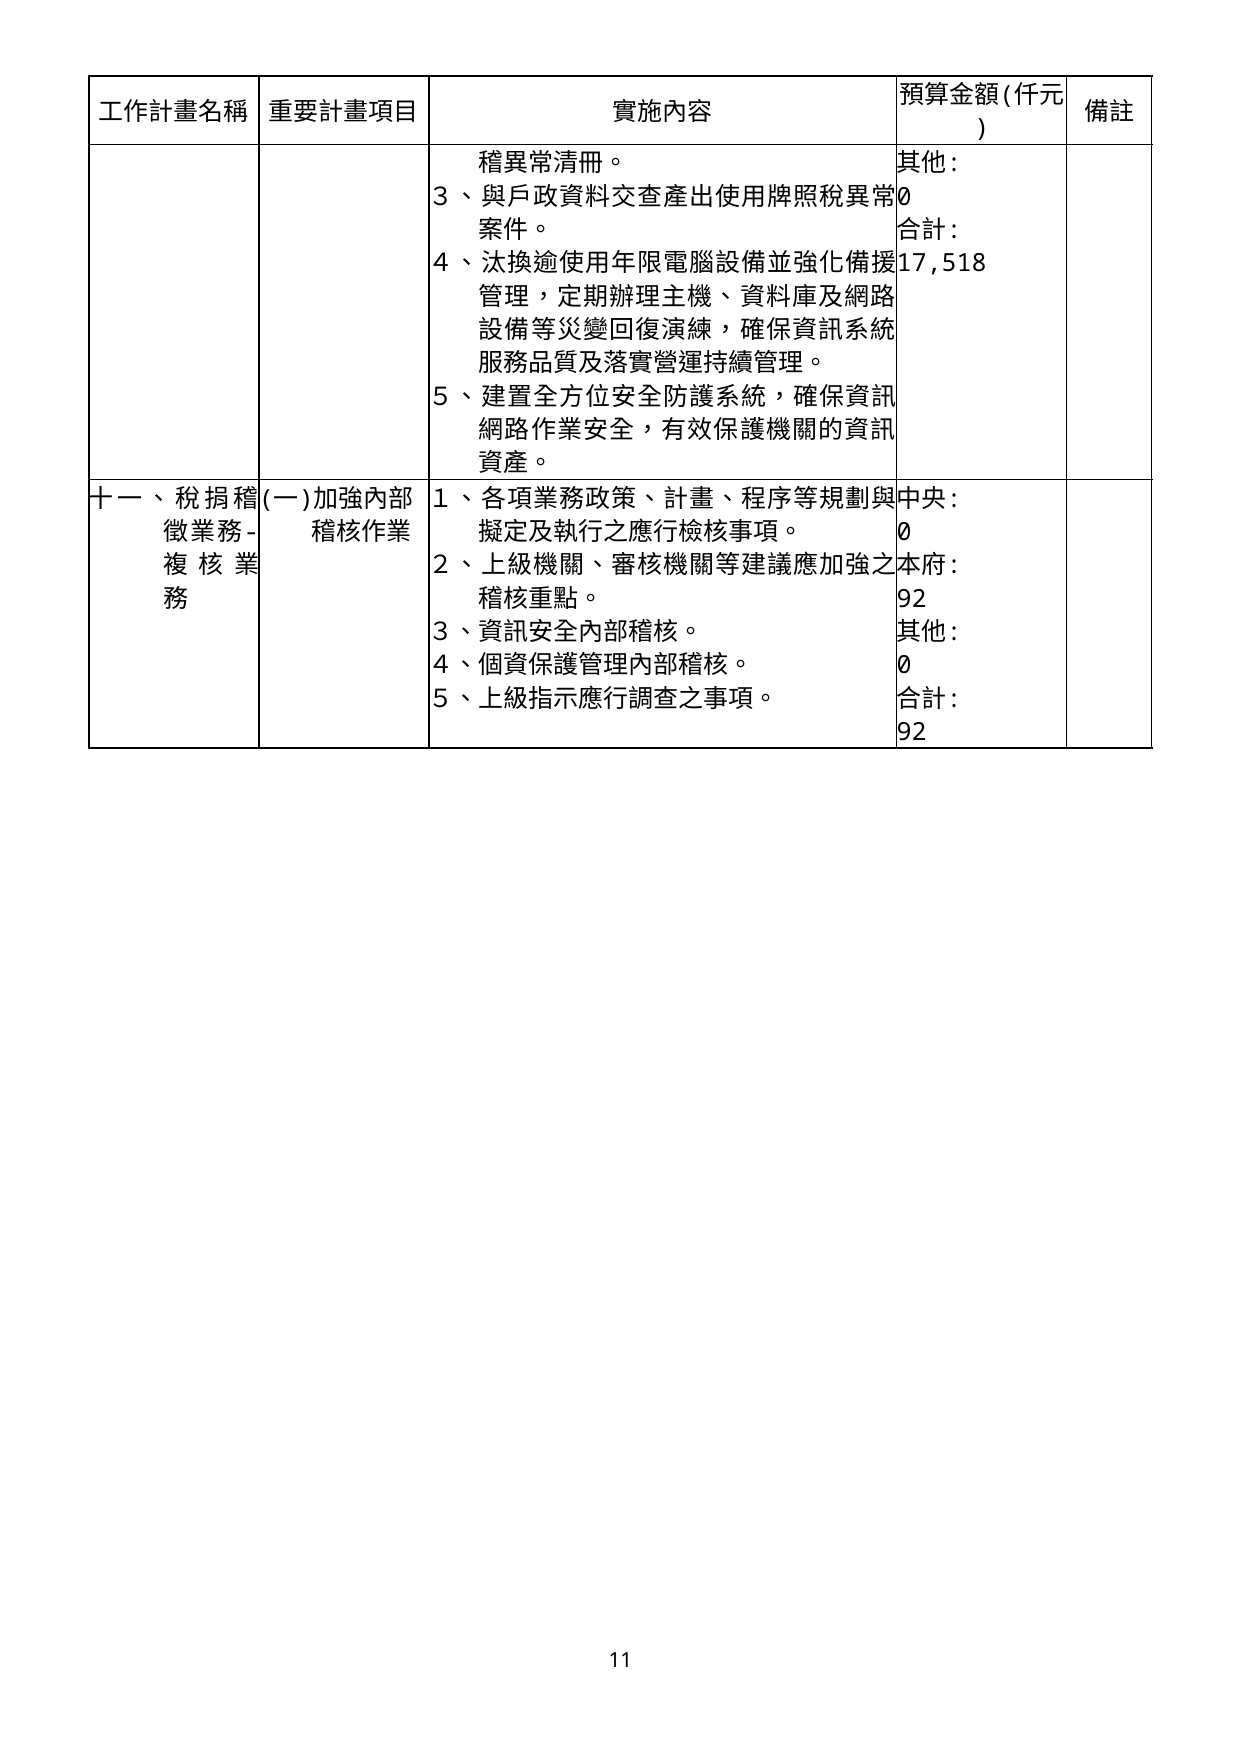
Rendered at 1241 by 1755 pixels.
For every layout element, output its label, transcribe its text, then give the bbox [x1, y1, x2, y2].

table_header 備註 [1067, 77, 1151, 143]
table_header 預算金額(仟元) [897, 77, 1066, 143]
table_cell 中央: 0 本府: 92 其他: 0 合計: 92 [897, 480, 1066, 747]
table_cell [260, 145, 428, 478]
table_cell 其他: 0 合計: 17,518 [897, 145, 1066, 478]
table_header 重要計畫項目 [260, 77, 428, 143]
table_cell 稽異常清冊。 ３、與戶政資料交查產出使用牌照稅異常案件。 ４、汰換逾使用年限電腦設備並強化備援管理，定期辦理主機、資料庫及網路設備等災變回復演練，確保資訊系統服務品質及落實營運持續管理。 ５、建置全方位安全防護系統，確保資訊網路作業安全，有效保護機關的資訊資產。 [430, 145, 896, 478]
table_header 實施內容 [430, 77, 896, 143]
table_header 工作計畫名稱 [90, 77, 258, 143]
table_cell [1067, 145, 1151, 478]
table_cell 十一、稅捐稽徵業務-複核業務 [90, 480, 258, 747]
table_cell (一)加強內部稽核作業 [260, 480, 428, 747]
table_cell １、各項業務政策、計畫、程序等規劃與擬定及執行之應行檢核事項。 ２、上級機關、審核機關等建議應加強之稽核重點。 ３、資訊安全內部稽核。 ４、個資保護管理內部稽核。 ５、上級指示應行調查之事項。 [430, 480, 896, 747]
table_cell [1067, 480, 1151, 747]
table_cell [90, 145, 258, 478]
